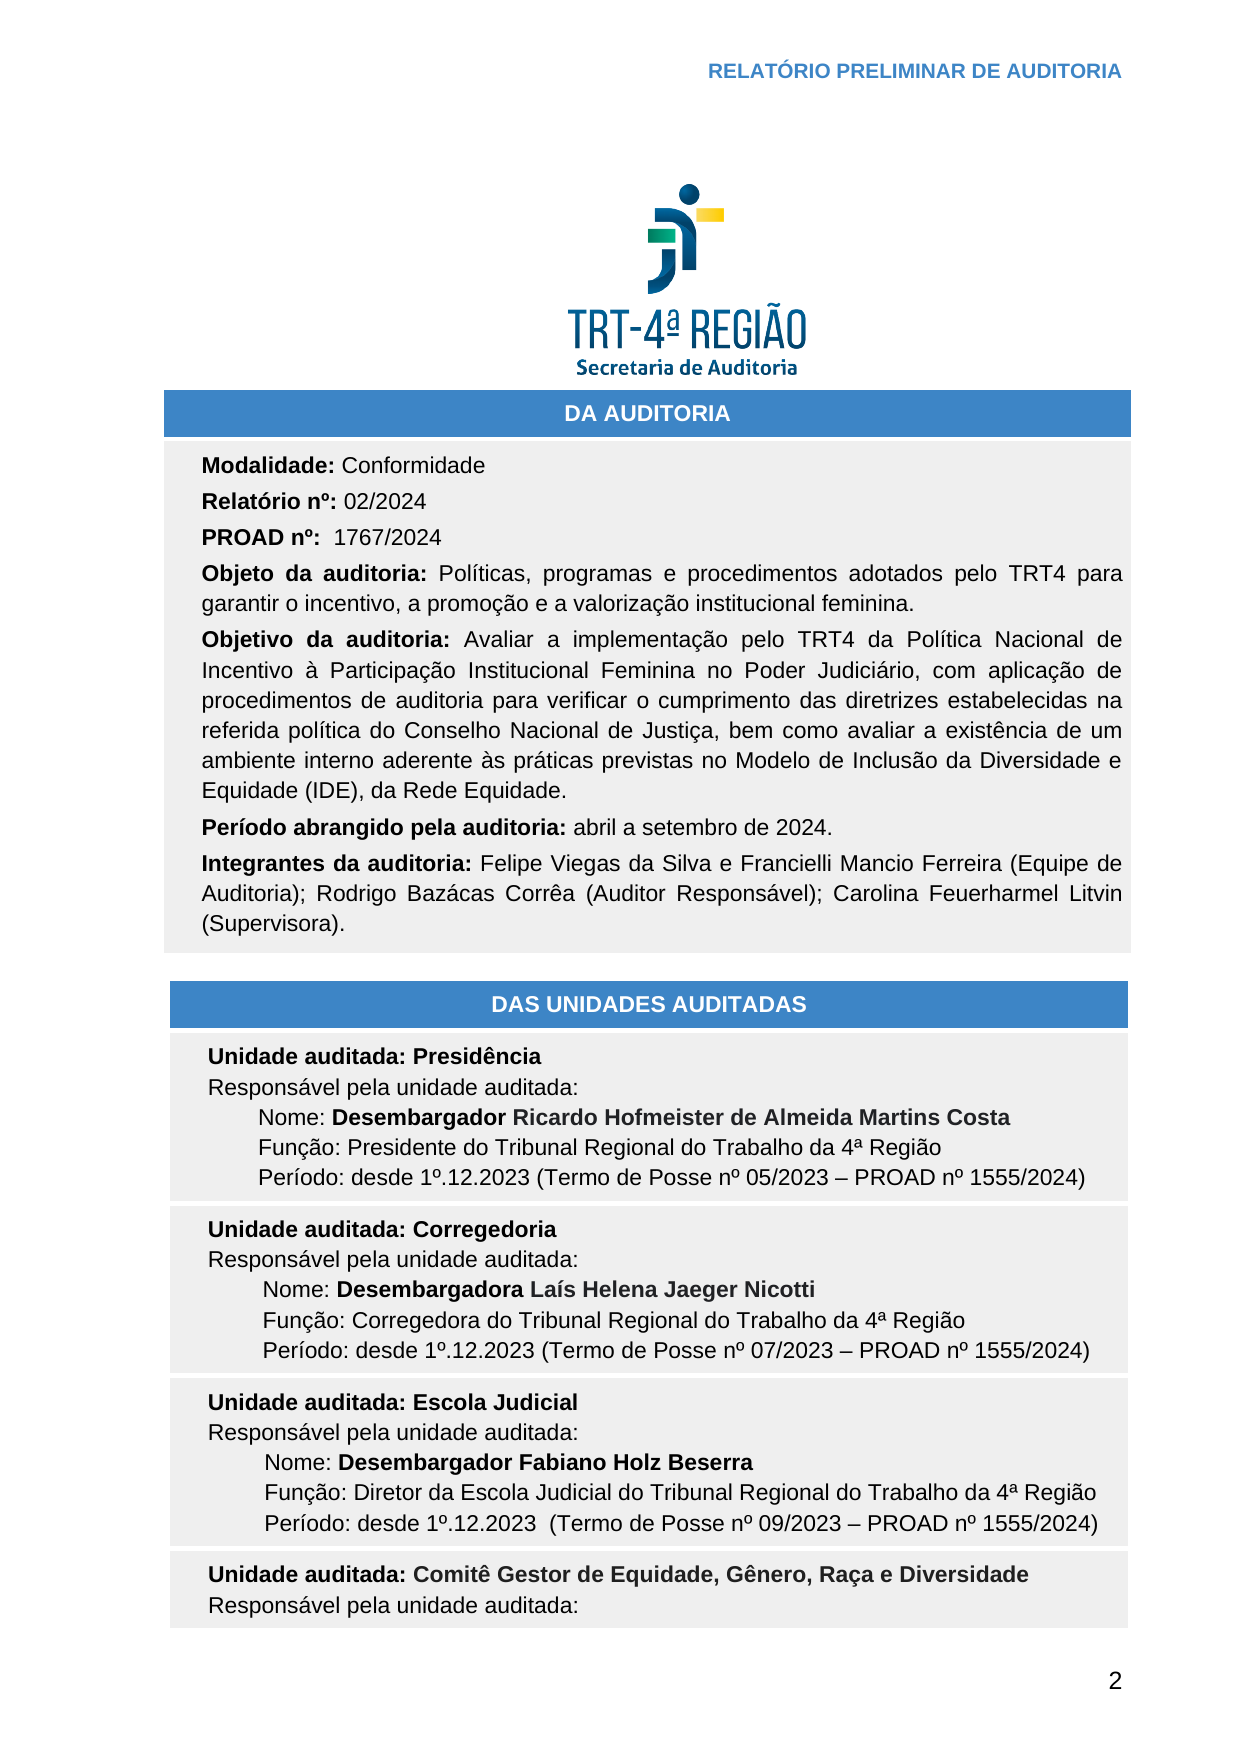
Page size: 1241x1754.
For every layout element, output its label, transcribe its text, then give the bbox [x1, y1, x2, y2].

table_header DAS UNIDADES AUDITADAS [170, 981, 1128, 1028]
table_cell Unidade auditada: Comitê Gestor de Equidade, Gênero, Raça e Diversidade Responsável pela unidade auditada: [170, 1551, 1128, 1628]
table_cell Modalidade: Conformidade Relatório nº: 02/2024 PROAD nº: 1767/2024 Objeto da auditoria: Políticas, programas e procedimentos adotados pelo TRT4 para garantir o incentivo, a promoção e a valorização institucional feminina. Objetivo da auditoria: Avaliar a implementação pelo TRT4 da Política Nacional de Incentivo à Participação Institucional Feminina no Poder Judiciário, com aplicação de procedimentos de auditoria para verificar o cumprimento das diretrizes estabelecidas na referida política do Conselho Nacional de Justiça, bem como avaliar a existência de um ambiente interno aderente às práticas previstas no Modelo de Inclusão da Diversidade e Equidade (IDE), da Rede Equidade. Período abrangido pela auditoria: abril a setembro de 2024. Integrantes da auditoria: Felipe Viegas da Silva e Francielli Mancio Ferreira (Equipe de Auditoria); Rodrigo Bazácas Corrêa (Auditor Responsável); Carolina Feuerharmel Litvin (Supervisora). [164, 441, 1131, 953]
table_header DA AUDITORIA [164, 390, 1131, 437]
table_cell Unidade auditada: Presidência Responsável pela unidade auditada: Nome: Desembargador Ricardo Hofmeister de Almeida Martins Costa Função: Presidente do Tribunal Regional do Trabalho da 4ª Região Período: desde 1º.12.2023 (Termo de Posse nº 05/2023 – PROAD nº 1555/2024) [170, 1033, 1128, 1201]
table_cell Unidade auditada: Corregedoria Responsável pela unidade auditada: Nome: Desembargadora Laís Helena Jaeger Nicotti Função: Corregedora do Tribunal Regional do Trabalho da 4ª Região Período: desde 1º.12.2023 (Termo de Posse nº 07/2023 – PROAD nº 1555/2024) [170, 1206, 1128, 1373]
table_cell Unidade auditada: Escola Judicial Responsável pela unidade auditada: Nome: Desembargador Fabiano Holz Beserra Função: Diretor da Escola Judicial do Tribunal Regional do Trabalho da 4ª Região Período: desde 1º.12.2023 (Termo de Posse nº 09/2023 – PROAD nº 1555/2024) [170, 1378, 1128, 1546]
picture [527, 177, 847, 382]
